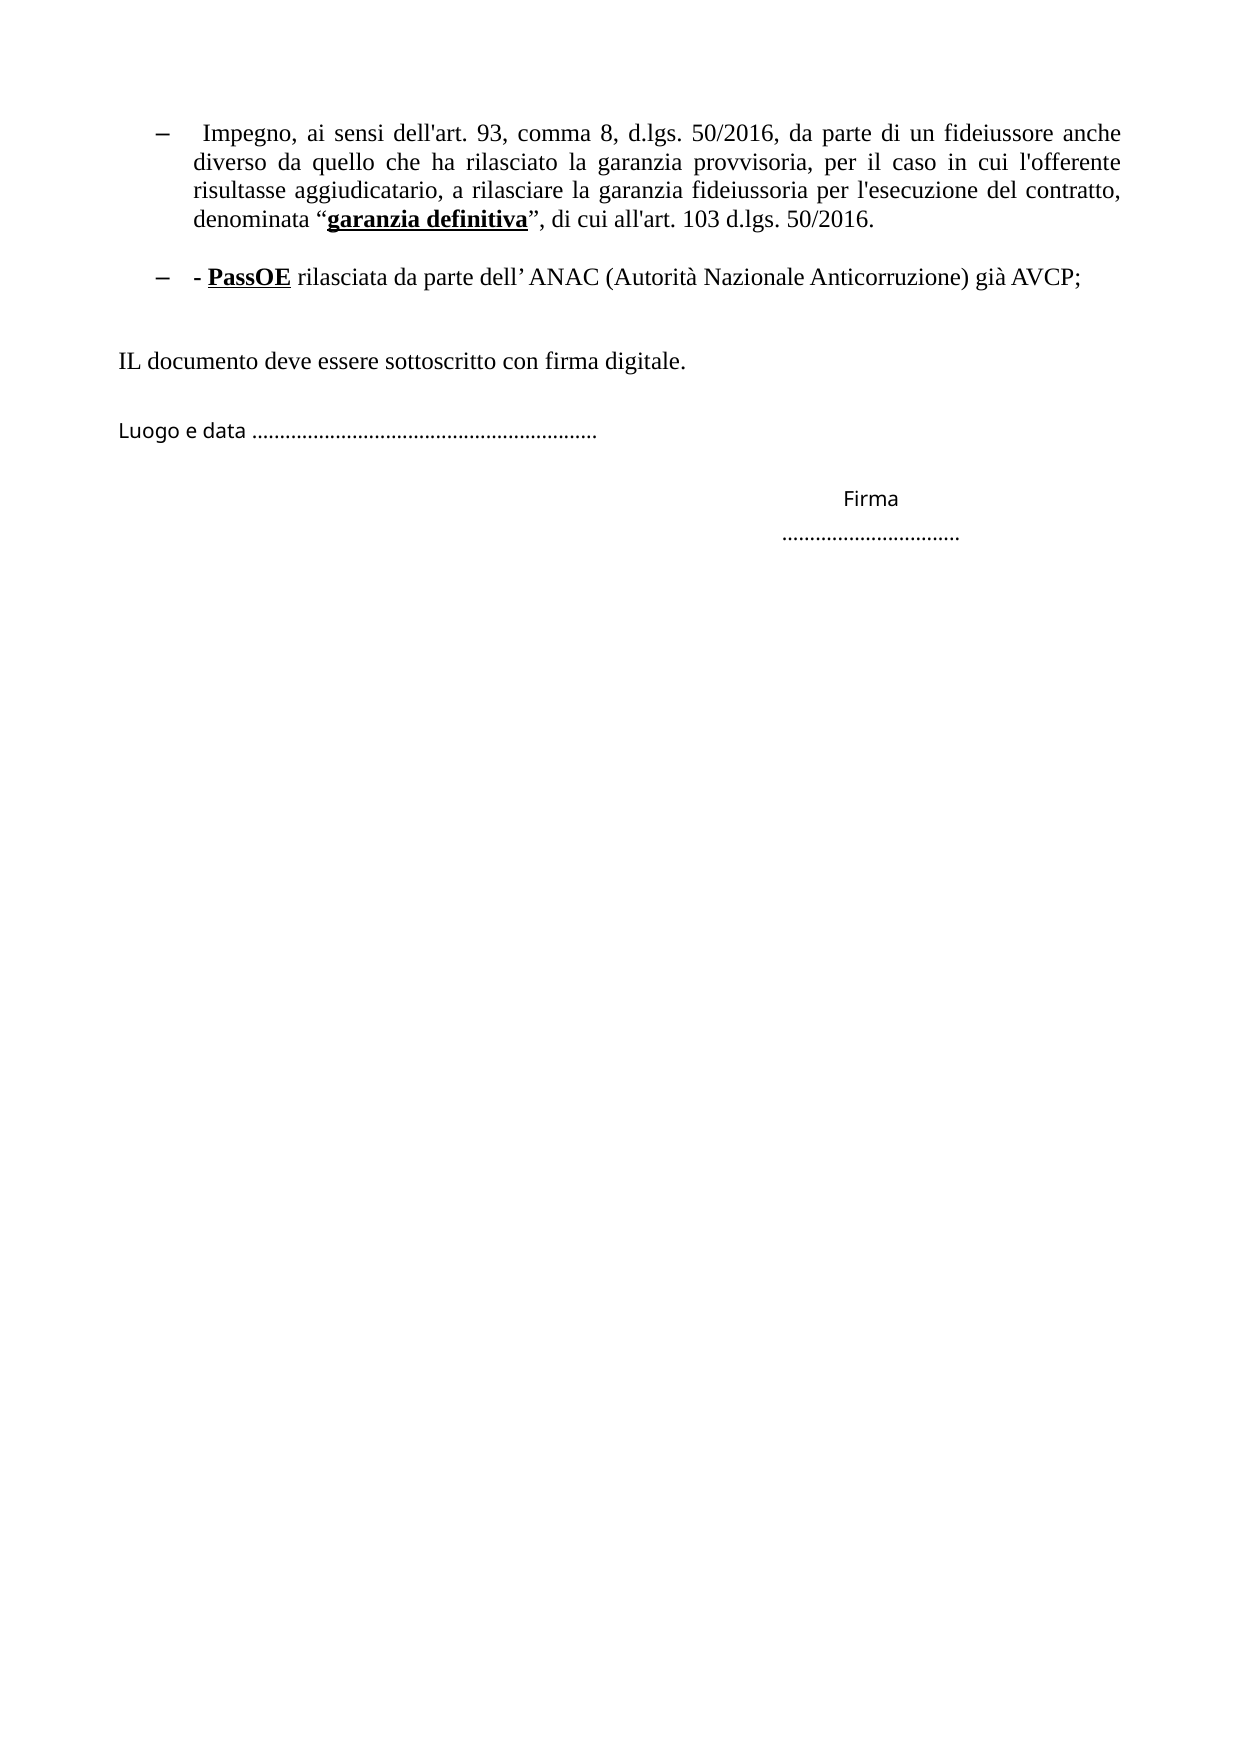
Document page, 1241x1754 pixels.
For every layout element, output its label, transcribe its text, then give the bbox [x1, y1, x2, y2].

list - PassOE rilasciata da parte dell’ ANAC (Autorità Nazionale Anticorruzione) già AVCP; [156, 262, 1122, 291]
text ................................ [620, 518, 1122, 546]
text Firma [620, 484, 1122, 512]
text Luogo e data .............................................................. [118, 416, 1122, 444]
text IL documento deve essere sottoscritto con firma digitale. [118, 346, 1122, 374]
list Impegno, ai sensi dell'art. 93, comma 8, d.lgs. 50/2016, da parte di un fideiussore anche diverso da quello che ha rilasciato la garanzia provvisoria, per il caso in cui l'offerente risultasse aggiudicatario, a rilasciare la garanzia fideiussoria per l'esecuzione del contratto, denominata “garanzia definitiva”, di cui all'art. 103 d.lgs. 50/2016. [156, 118, 1122, 233]
